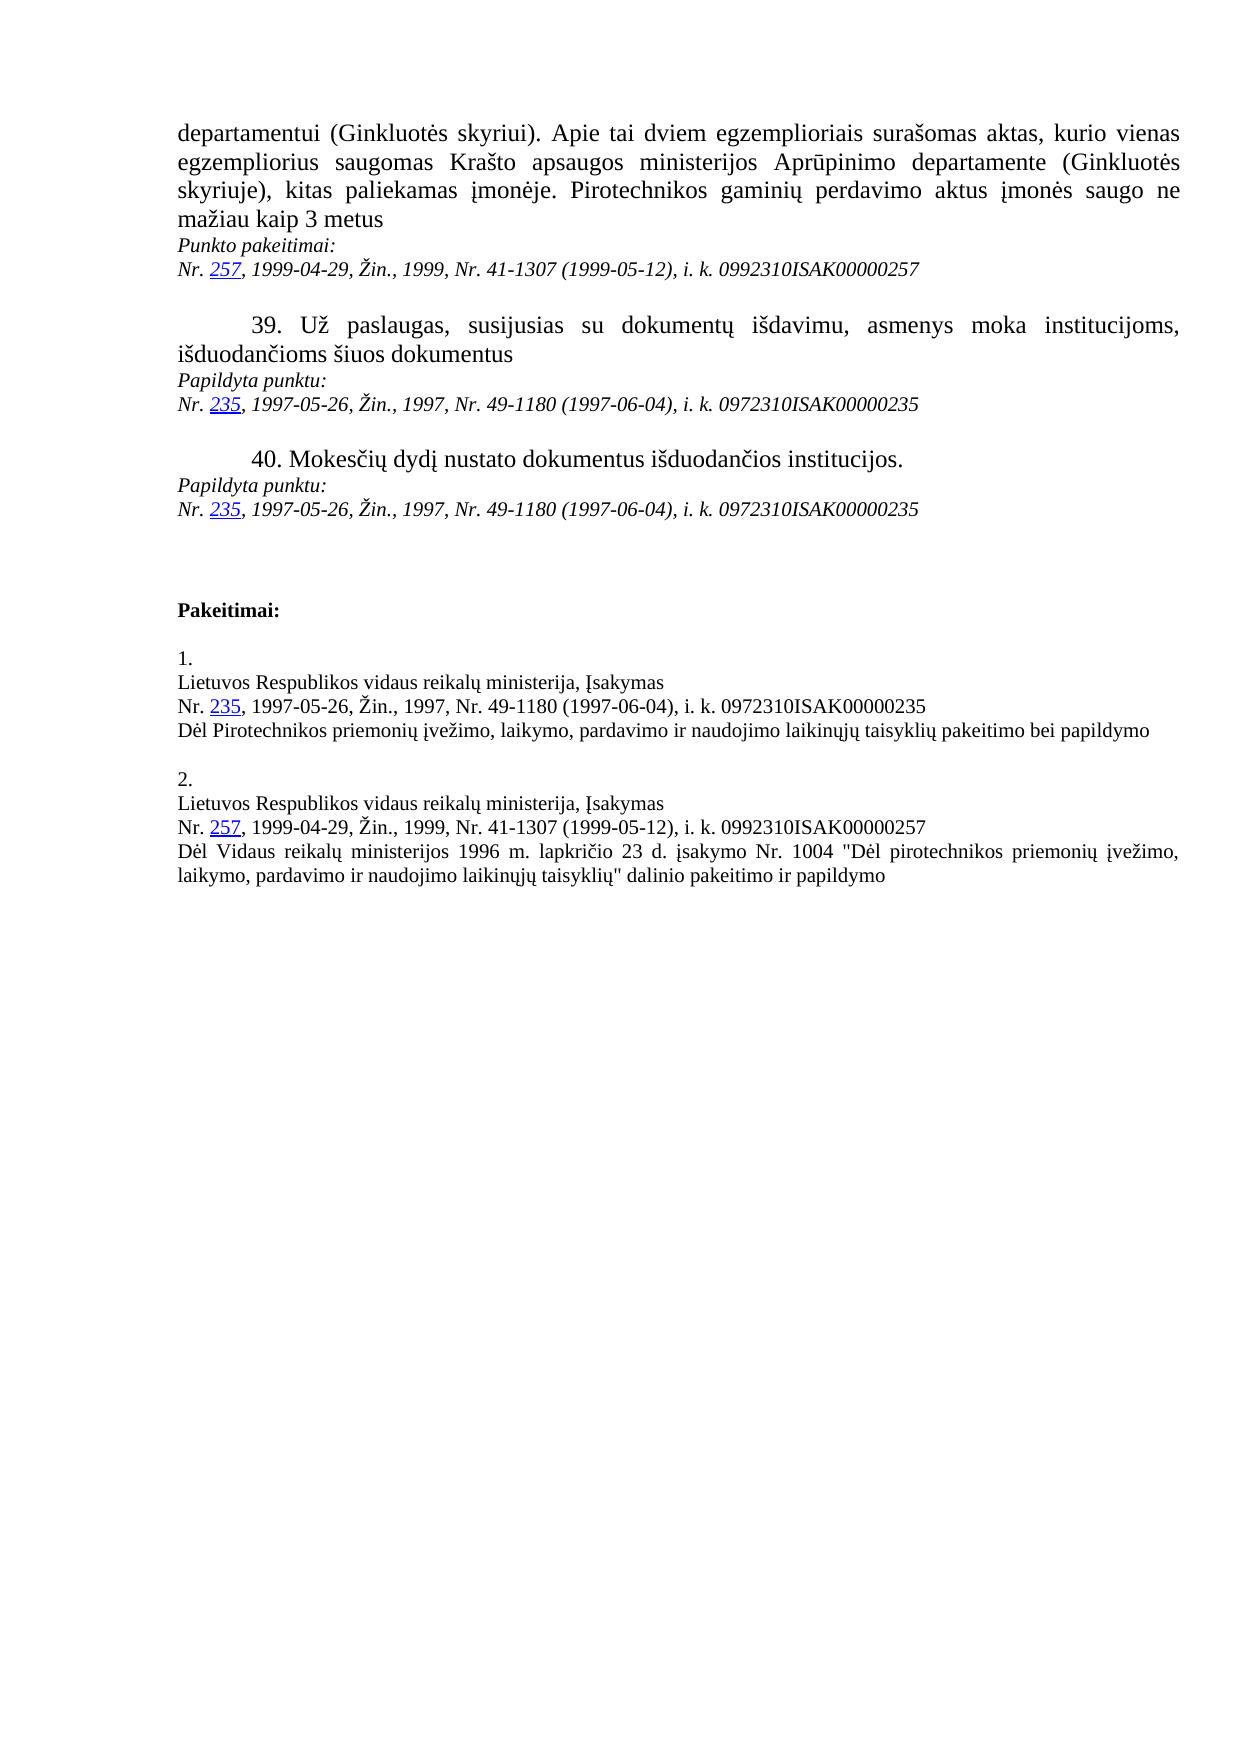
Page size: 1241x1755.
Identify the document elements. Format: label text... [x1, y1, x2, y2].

text Papildyta punktu: [177, 367, 1181, 392]
text Nr. 257, 1999-04-29, Žin., 1999, Nr. 41-1307 (1999-05-12), i. k. 0992310ISAK00000257 [177, 815, 1181, 839]
text Nr. 257, 1999-04-29, Žin., 1999, Nr. 41-1307 (1999-05-12), i. k. 0992310ISAK00000257 [177, 257, 1181, 281]
text Nr. 235, 1997-05-26, Žin., 1997, Nr. 49-1180 (1997-06-04), i. k. 0972310ISAK00000235 [177, 694, 1181, 718]
text Nr. 235, 1997-05-26, Žin., 1997, Nr. 49-1180 (1997-06-04), i. k. 0972310ISAK00000235 [177, 497, 1181, 521]
text 2. [177, 767, 1181, 791]
text Papildyta punktu: [177, 473, 1181, 497]
text Lietuvos Respublikos vidaus reikalų ministerija, Įsakymas [177, 670, 1181, 694]
text 1. [177, 646, 1181, 670]
text departamentui (Ginkluotės skyriui). Apie tai dviem egzemplioriais surašomas aktas, kurio vienas egzempliorius saugomas Krašto apsaugos ministerijos Aprūpinimo departamente (Ginkluotės skyriuje), kitas paliekamas įmonėje. Pirotechnikos gaminių perdavimo aktus įmonės saugo ne mažiau kaip 3 metus [177, 118, 1181, 233]
text Dėl Pirotechnikos priemonių įvežimo, laikymo, pardavimo ir naudojimo laikinųjų taisyklių pakeitimo bei papildymo [177, 718, 1181, 742]
text 40. Mokesčių dydį nustato dokumentus išduodančios institucijos. [177, 444, 1181, 473]
text Nr. 235, 1997-05-26, Žin., 1997, Nr. 49-1180 (1997-06-04), i. k. 0972310ISAK00000235 [177, 392, 1181, 416]
text Lietuvos Respublikos vidaus reikalų ministerija, Įsakymas [177, 791, 1181, 815]
text 39. Už paslaugas, susijusias su dokumentų išdavimu, asmenys moka institucijoms, išduodančioms šiuos dokumentus [177, 310, 1181, 367]
text Dėl Vidaus reikalų ministerijos 1996 m. lapkričio 23 d. įsakymo Nr. 1004 "Dėl pirotechnikos priemonių įvežimo, laikymo, pardavimo ir naudojimo laikinųjų taisyklių" dalinio pakeitimo ir papildymo [177, 839, 1181, 887]
text Punkto pakeitimai: [177, 233, 1181, 257]
text Pakeitimai: [177, 598, 1181, 622]
